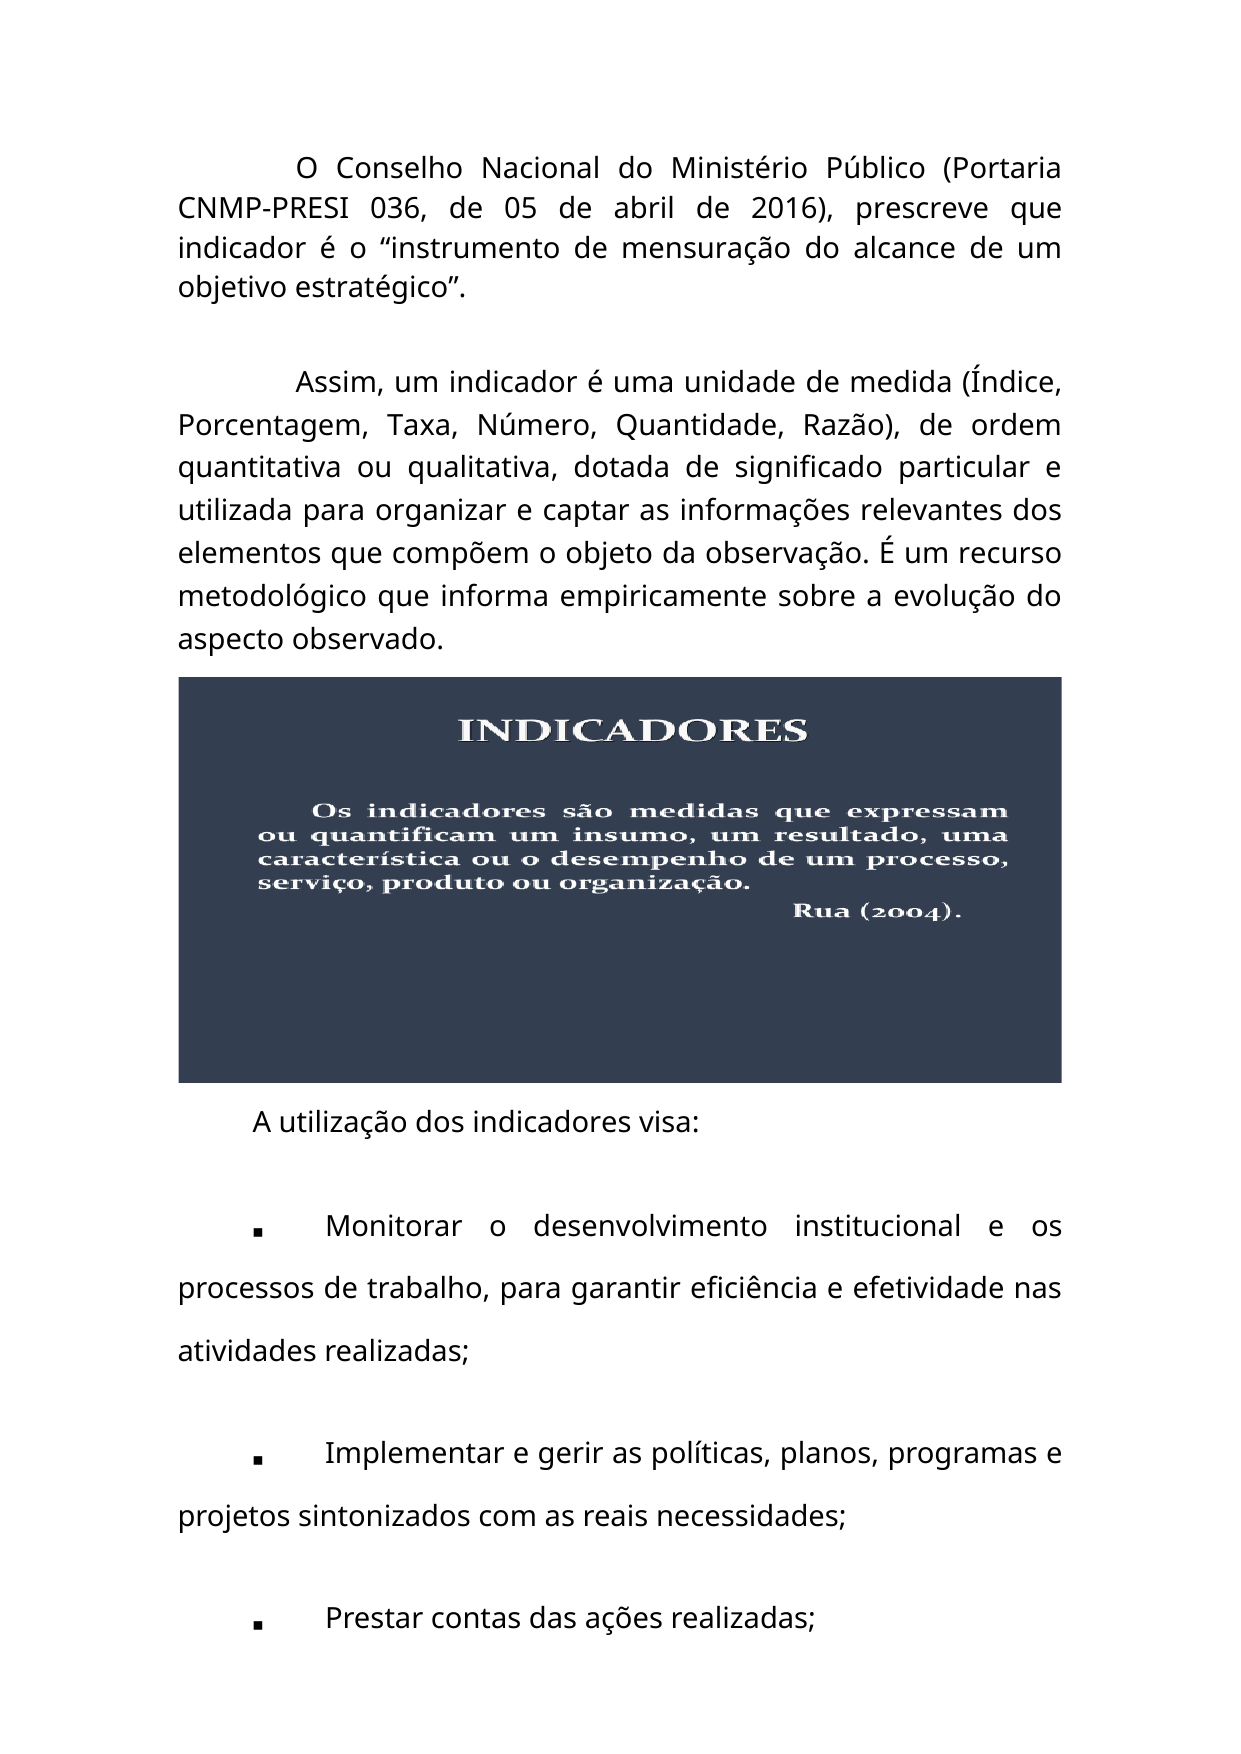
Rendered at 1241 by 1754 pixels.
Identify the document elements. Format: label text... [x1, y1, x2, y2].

list Implementar e gerir as políticas, planos, programas e projetos sintonizados com as reais necessidades; [177, 1432, 1063, 1558]
list Monitorar o desenvolvimento institucional e os processos de trabalho, para garantir eficiência e efetividade nas atividades realizadas; [177, 1205, 1063, 1393]
text O Conselho Nacional do Ministério Público (Portaria CNMP-PRESI 036, de 05 de abril de 2016), prescreve que indicador é o “instrumento de mensuração do alcance de um objetivo estratégico”. [177, 148, 1063, 306]
picture [178, 677, 1062, 1083]
text Assim, um indicador é uma unidade de medida (Índice, Porcentagem, Taxa, Número, Quantidade, Razão), de ordem quantitativa ou qualitativa, dotada de significado particular e utilizada para organizar e captar as informações relevantes dos elementos que compõem o objeto da observação. É um recurso metodológico que informa empiricamente sobre a evolução do aspecto observado. [177, 361, 1063, 658]
list A utilização dos indicadores visa: [252, 1102, 1063, 1141]
list Prestar contas das ações realizadas; [177, 1597, 1063, 1660]
